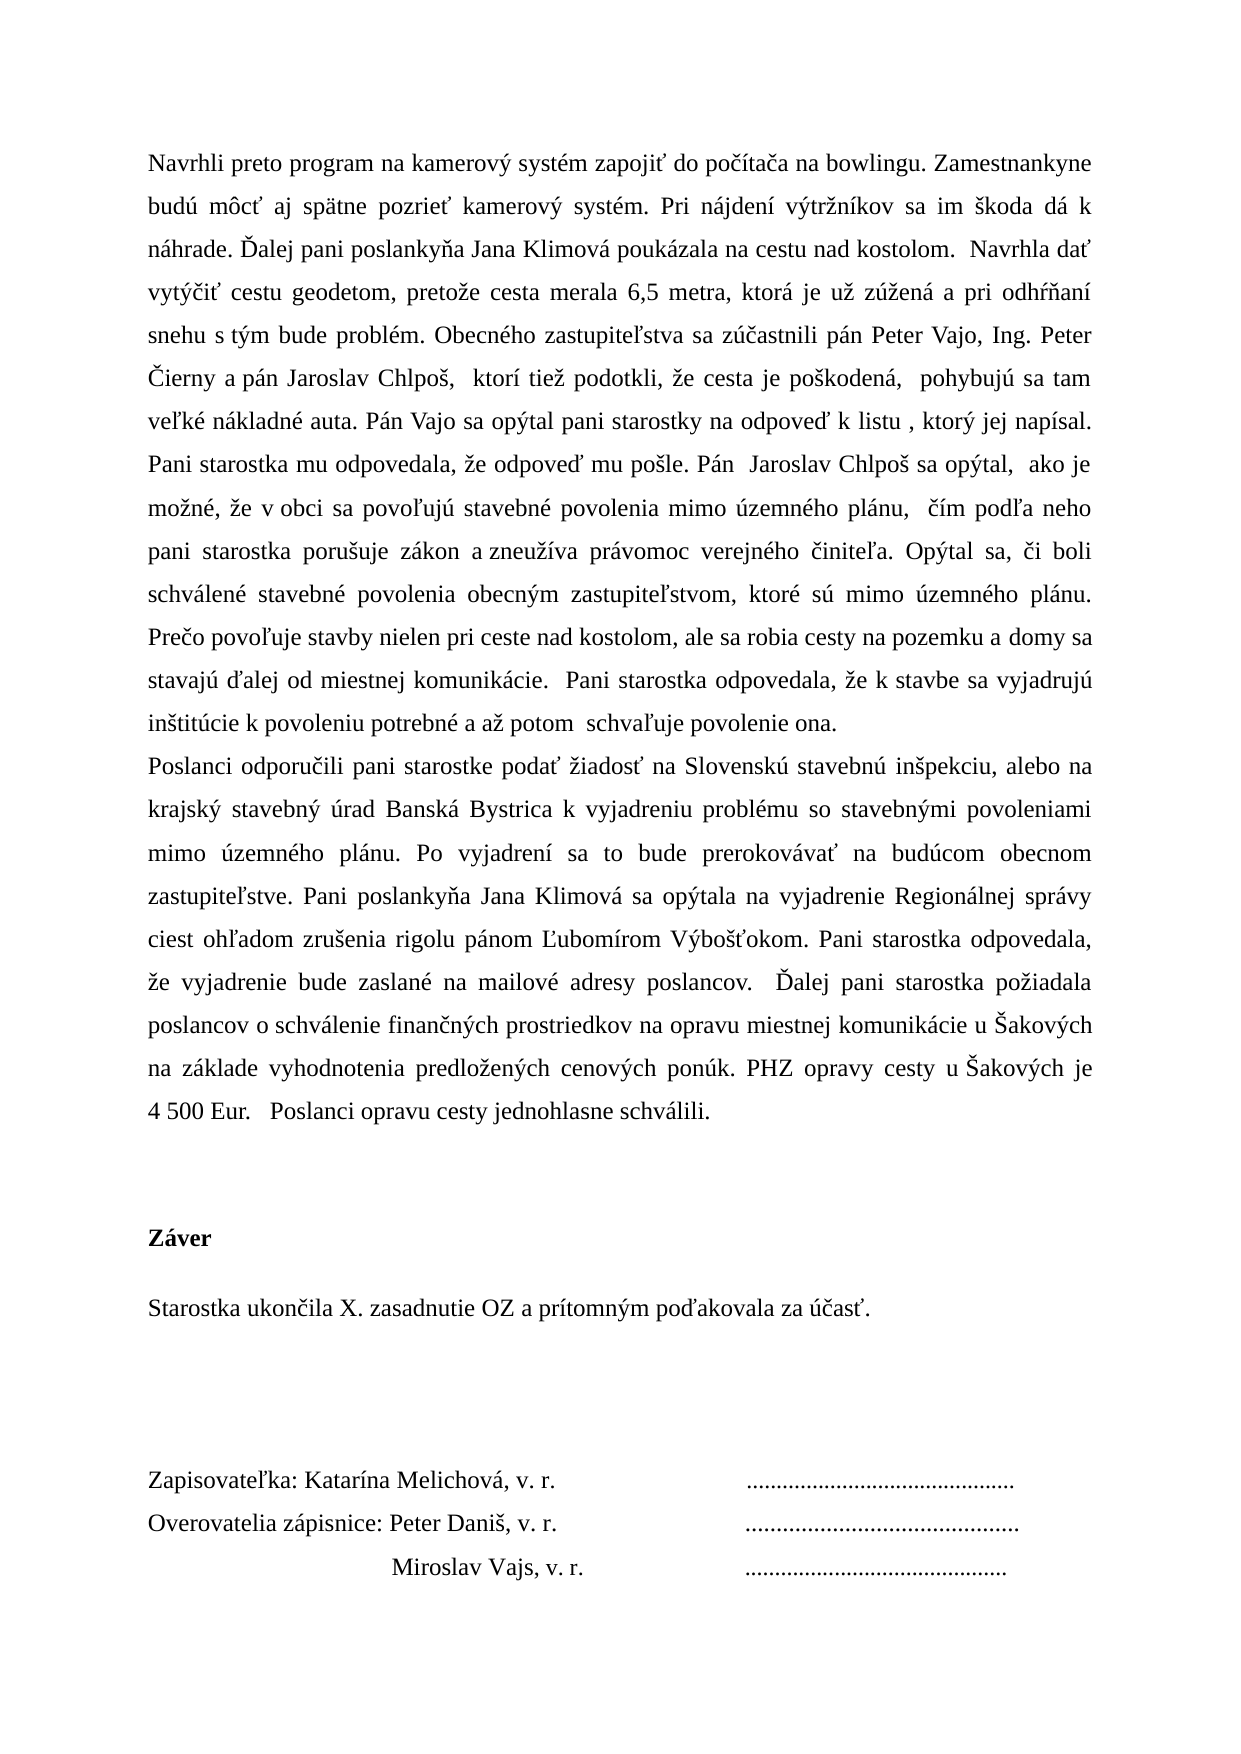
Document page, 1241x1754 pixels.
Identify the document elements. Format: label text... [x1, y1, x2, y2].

text Zapisovateľka: Katarína Melichová, v. r. ............................................. [148, 1465, 1093, 1494]
text Poslanci odporučili pani starostke podať žiadosť na Slovenskú stavebnú inšpekciu, alebo na krajský stavebný úrad Banská Bystrica k vyjadreniu problému so stavebnými povoleniami mimo územného plánu. Po vyjadrení sa to bude prerokovávať na budúcom obecnom zastupiteľstve. Pani poslankyňa Jana Klimová sa opýtala na vyjadrenie Regionálnej správy ciest ohľadom zrušenia rigolu pánom Ľubomírom Výbošťokom. Pani starostka odpovedala, že vyjadrenie bude zaslané na mailové adresy poslancov. Ďalej pani starostka požiadala poslancov o schválenie finančných prostriedkov na opravu miestnej komunikácie u Šakových na základe vyhodnotenia predložených cenových ponúk. PHZ opravy cesty u Šakových je 4 500 Eur. Poslanci opravu cesty jednohlasne schválili. [148, 751, 1093, 1125]
text Navrhli preto program na kamerový systém zapojiť do počítača na bowlingu. Zamestnankyne budú môcť aj spätne pozrieť kamerový systém. Pri nájdení výtržníkov sa im škoda dá k náhrade. Ďalej pani poslankyňa Jana Klimová poukázala na cestu nad kostolom. Navrhla dať vytýčiť cestu geodetom, pretože cesta merala 6,5 metra, ktorá je už zúžená a pri odhŕňaní snehu s tým bude problém. Obecného zastupiteľstva sa zúčastnili pán Peter Vajo, Ing. Peter Čierny a pán Jaroslav Chlpoš, ktorí tiež podotkli, že cesta je poškodená, pohybujú sa tam veľké nákladné auta. Pán Vajo sa opýtal pani starostky na odpoveď k listu , ktorý jej napísal. Pani starostka mu odpovedala, že odpoveď mu pošle. Pán Jaroslav Chlpoš sa opýtal, ako je možné, že v obci sa povoľujú stavebné povolenia mimo územného plánu, čím podľa neho pani starostka porušuje zákon a zneužíva právomoc verejného činiteľa. Opýtal sa, či boli schválené stavebné povolenia obecným zastupiteľstvom, ktoré sú mimo územného plánu. Prečo povoľuje stavby nielen pri ceste nad kostolom, ale sa robia cesty na pozemku a domy sa stavajú ďalej od miestnej komunikácie. Pani starostka odpovedala, že k stavbe sa vyjadrujú inštitúcie k povoleniu potrebné a až potom schvaľuje povolenie ona. [148, 148, 1093, 737]
text Starostka ukončila X. zasadnutie OZ a prítomným poďakovala za účasť. [148, 1293, 1093, 1322]
text Miroslav Vajs, v. r. ............................................ [148, 1552, 1093, 1580]
text Záver [148, 1223, 1093, 1252]
text Overovatelia zápisnice: Peter Daniš, v. r. ............................................ [148, 1508, 1093, 1537]
